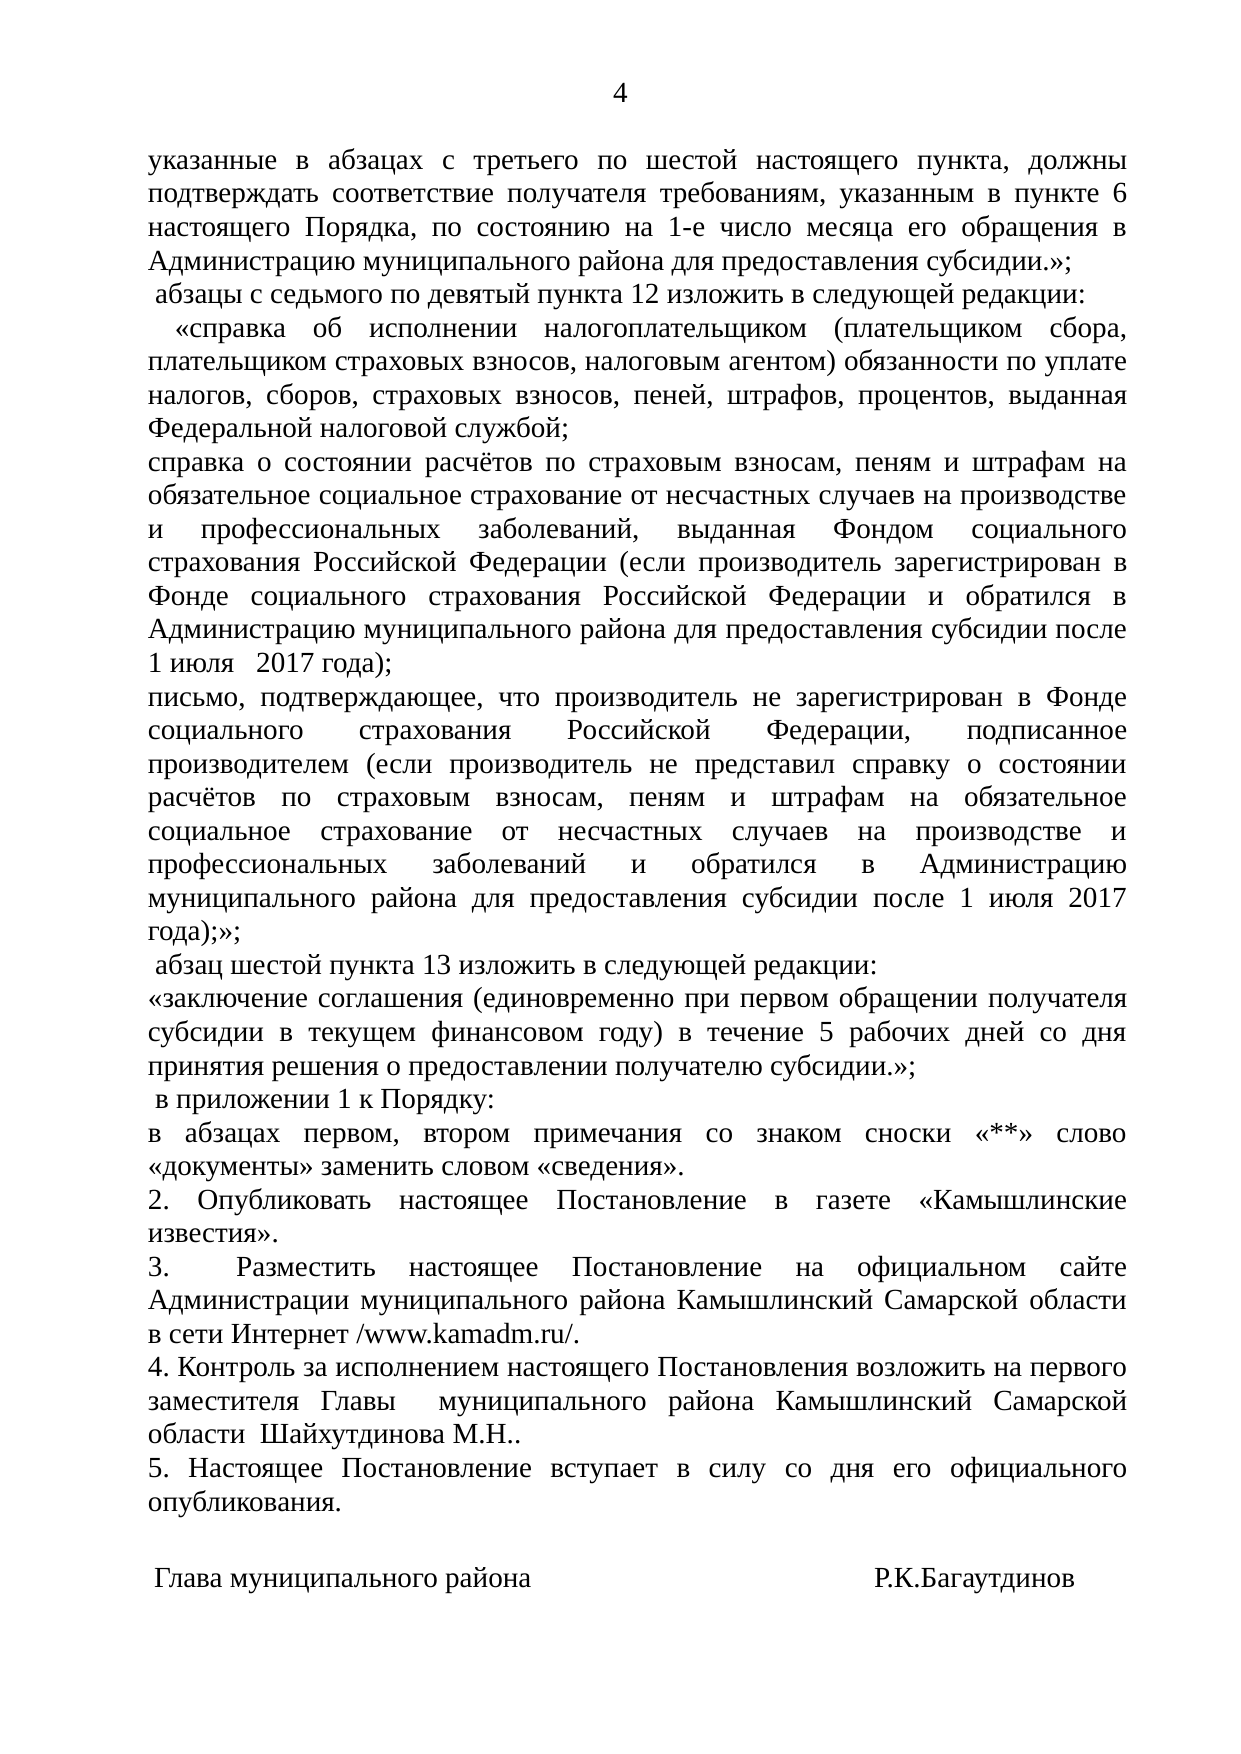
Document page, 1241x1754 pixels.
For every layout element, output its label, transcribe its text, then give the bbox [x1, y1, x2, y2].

text указанные в абзацах с третьего по шестой настоящего пункта, должны подтверждать соответствие получателя требованиям, указанным в пункте 6 настоящего Порядка, по состоянию на 1-е число месяца его обращения в Администрацию муниципального района для предоставления субсидии.»; [148, 142, 1128, 276]
text Глава муниципального района Р.К.Багаутдинов [148, 1560, 1128, 1594]
text «справка об исполнении налогоплательщиком (плательщиком сбора, плательщиком страховых взносов, налоговым агентом) обязанности по уплате налогов, сборов, страховых взносов, пеней, штрафов, процентов, выданная Федеральной налоговой службой; [148, 310, 1128, 444]
text в абзацах первом, втором примечания со знаком сноски «**» слово «документы» заменить словом «сведения». [148, 1115, 1128, 1182]
text абзацы с седьмого по девятый пункта 12 изложить в следующей редакции: [148, 276, 1128, 310]
text письмо, подтверждающее, что производитель не зарегистрирован в Фонде социального страхования Российской Федерации, подписанное производителем (если производитель не представил справку о состоянии расчётов по страховым взносам, пеням и штрафам на обязательное социальное страхование от несчастных случаев на производстве и профессиональных заболеваний и обратился в Администрацию муниципального района для предоставления субсидии после 1 июля 2017 года);»; [148, 679, 1128, 947]
text в приложении 1 к Порядку: [148, 1081, 1128, 1115]
text 5. Настоящее Постановление вступает в силу со дня его официального опубликования. [148, 1450, 1128, 1517]
text «заключение соглашения (единовременно при первом обращении получателя субсидии в текущем финансовом году) в течение 5 рабочих дней со дня принятия решения о предоставлении получателю субсидии.»; [148, 981, 1128, 1081]
text абзац шестой пункта 13 изложить в следующей редакции: [148, 947, 1128, 981]
text 3. Разместить настоящее Постановление на официальном сайте Администрации муниципального района Камышлинский Самарской области в сети Интернет /www.kamadm.ru/. [148, 1249, 1128, 1349]
text 2. Опубликовать настоящее Постановление в газете «Камышлинские известия». [148, 1182, 1128, 1249]
text справка о состоянии расчётов по страховым взносам, пеням и штрафам на обязательное социальное страхование от несчастных случаев на производстве и профессиональных заболеваний, выданная Фондом социального страхования Российской Федерации (если производитель зарегистрирован в Фонде социального страхования Российской Федерации и обратился в Администрацию муниципального района для предоставления субсидии после 1 июля 2017 года); [148, 444, 1128, 679]
text 4. Контроль за исполнением настоящего Постановления возложить на первого заместителя Главы муниципального района Камышлинский Самарской области Шайхутдинова М.Н.. [148, 1349, 1128, 1450]
